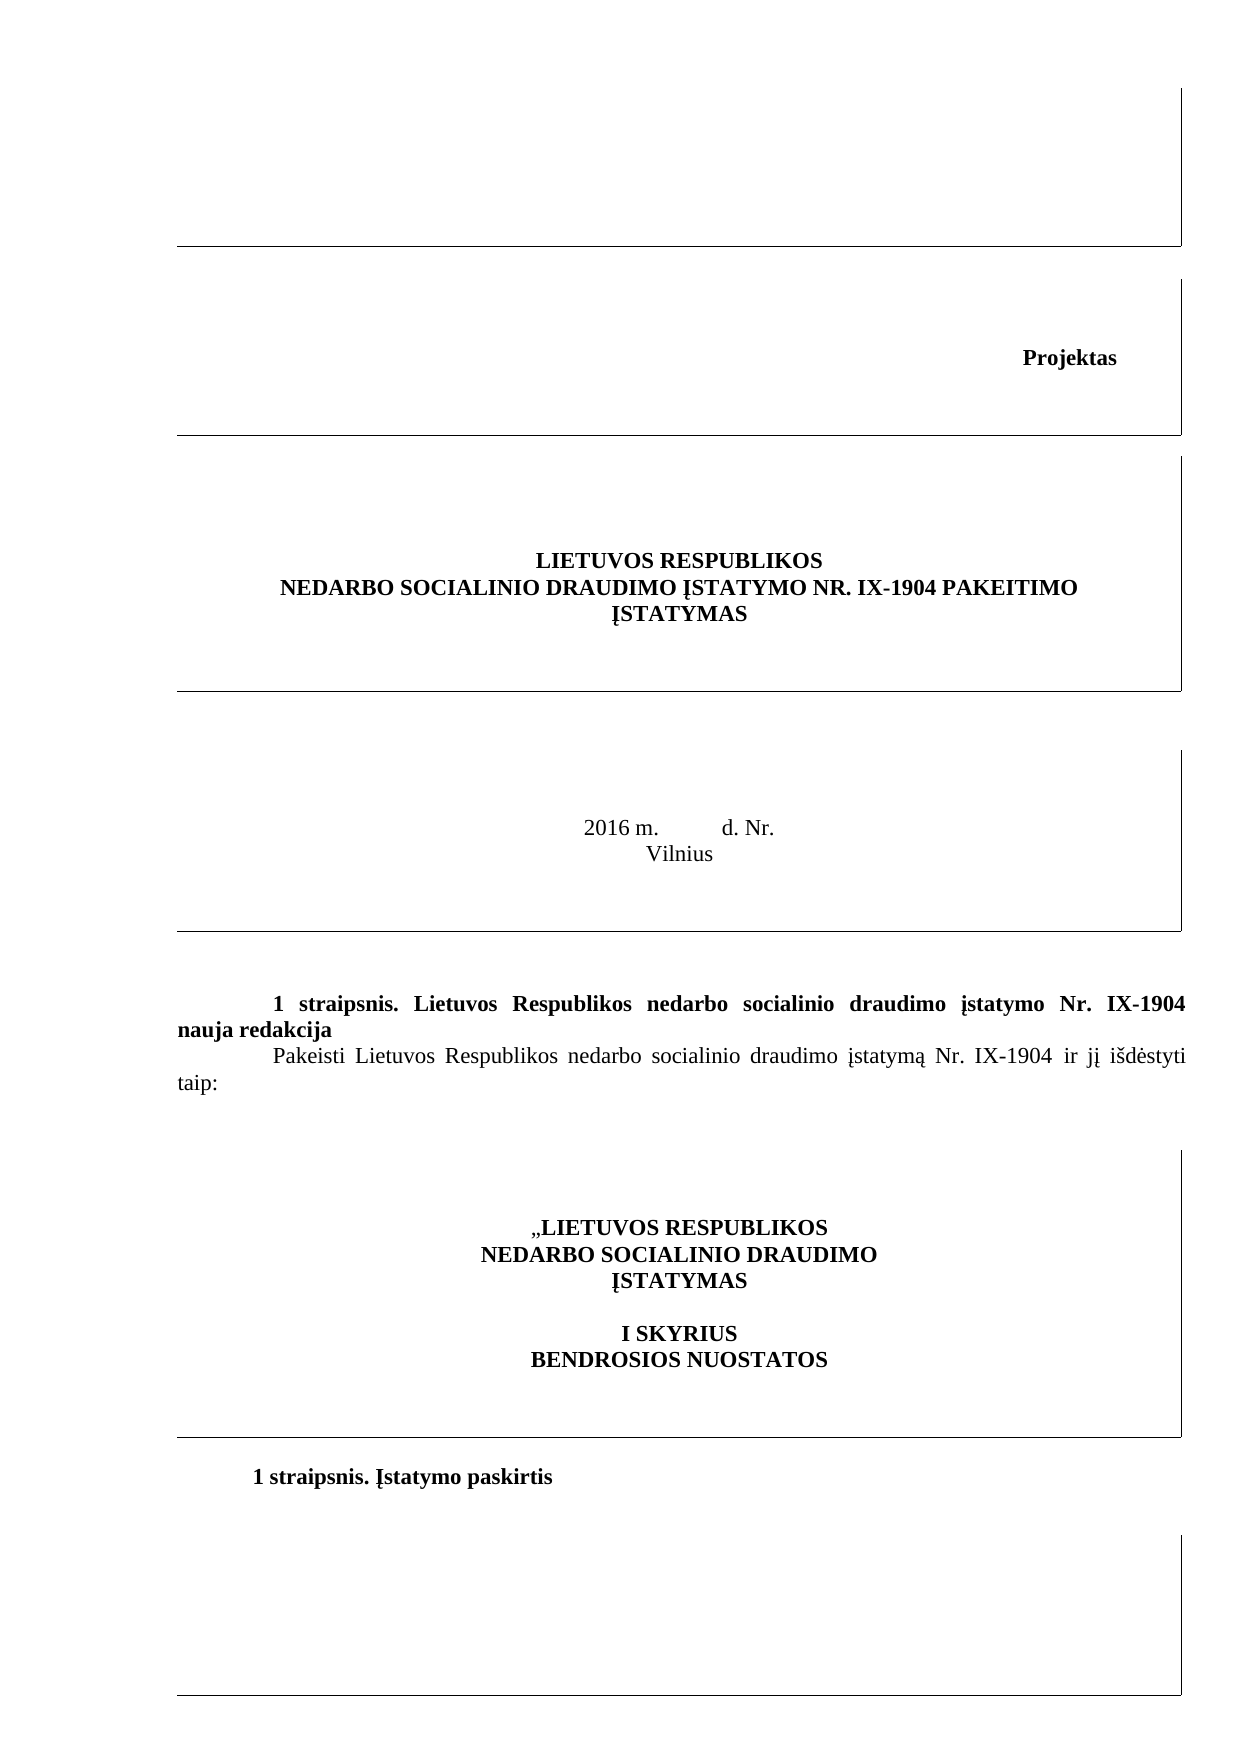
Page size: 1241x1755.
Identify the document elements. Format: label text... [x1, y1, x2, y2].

text Vilnius [177, 840, 1181, 931]
text Projektas [177, 279, 1181, 435]
text ĮSTATYMAS [177, 600, 1181, 691]
text NEDARBO SOCIALINIO DRAUDIMO [177, 1241, 1181, 1267]
text LIETUVOS RESPUBLIKOS [177, 547, 1181, 574]
text BENDROSIOS NUOSTATOS [177, 1346, 1181, 1437]
text 2016 m. d. Nr. [177, 749, 1181, 840]
text NEDARBO SOCIALINIO DRAUDIMO ĮSTATYMO NR. IX-1904 PAKEITIMO [177, 574, 1181, 600]
text I SKYRIUS [177, 1320, 1181, 1346]
text „LIETUVOS RESPUBLIKOS [177, 1150, 1181, 1241]
text ĮSTATYMAS [177, 1267, 1181, 1293]
text 1 straipsnis. Lietuvos Respublikos nedarbo socialinio draudimo įstatymo Nr. IX-1904 nauja redakcija [177, 990, 1186, 1043]
text 1 straipsnis. Įstatymo paskirtis [177, 1463, 1181, 1490]
text Pakeisti Lietuvos Respublikos nedarbo socialinio draudimo įstatymą Nr. IX-1904 ir jį išdėstyti taip: [177, 1043, 1186, 1095]
